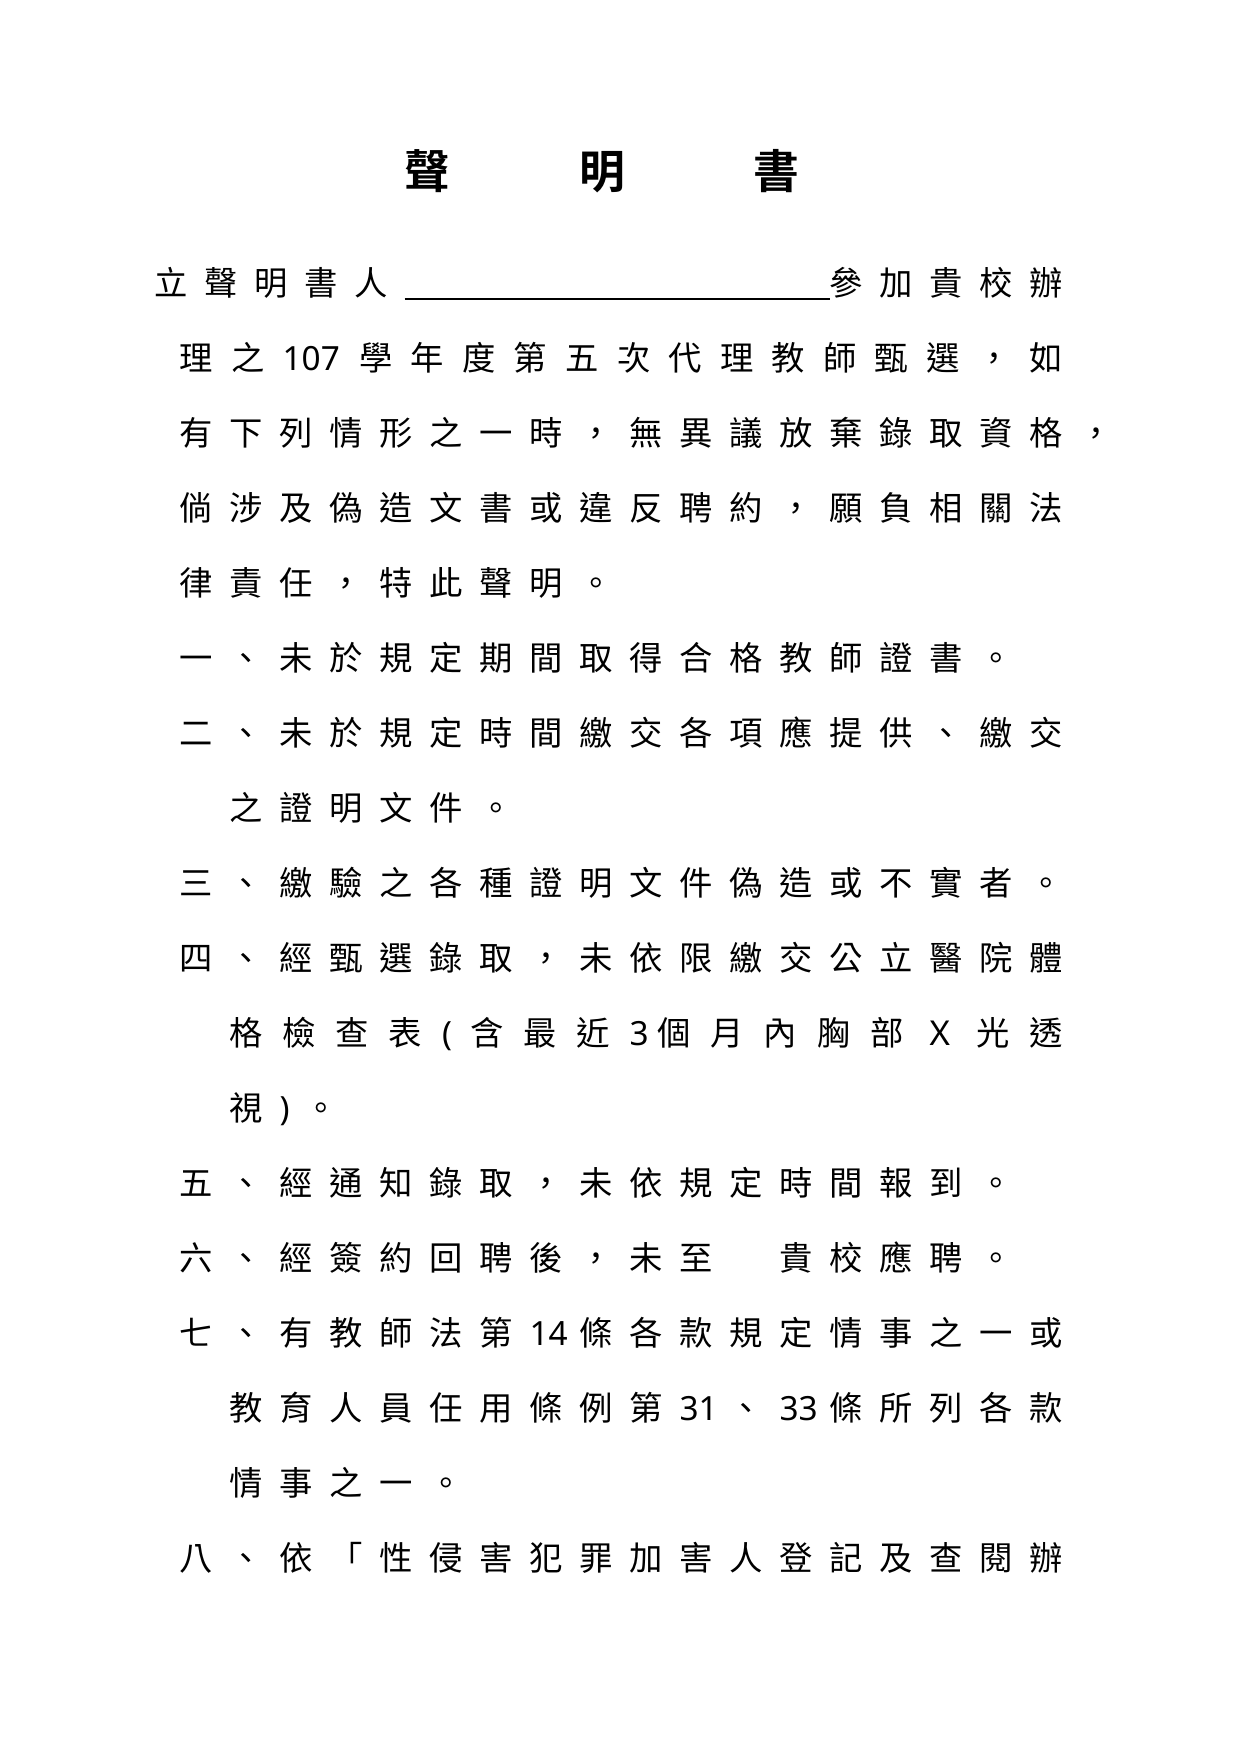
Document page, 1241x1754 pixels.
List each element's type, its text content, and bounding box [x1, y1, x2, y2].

text 三、繳驗之各種證明文件偽造或不實者。 [129, 843, 1079, 918]
text 四、經甄選錄取，未依限繳交公立醫院體格檢查表(含最近3個月內胸部Ｘ光透視)。 [163, 918, 1079, 1143]
text 聲 明 書 [129, 131, 1079, 206]
text 五、經通知錄取，未依規定時間報到。 [129, 1143, 1079, 1218]
text 八、依「性侵害犯罪加害人登記及查閱辦 [163, 1518, 1079, 1593]
text 立聲明書人 參加貴校辦理之107學年度第五次代理教師甄選，如有下列情形之一時，無異議放棄錄取資格，倘涉及偽造文書或違反聘約，願負相關法律責任，特此聲明。 [129, 243, 1079, 618]
text 六、經簽約回聘後，未至 貴校應聘。 [129, 1218, 1079, 1293]
text 一、未於規定期間取得合格教師證書。 [163, 618, 1079, 693]
text 二、未於規定時間繳交各項應提供、繳交之證明文件。 [163, 693, 1079, 843]
text 七、有教師法第14條各款規定情事之一或教育人員任用條例第31、33條所列各款情事之一。 [163, 1293, 1079, 1518]
